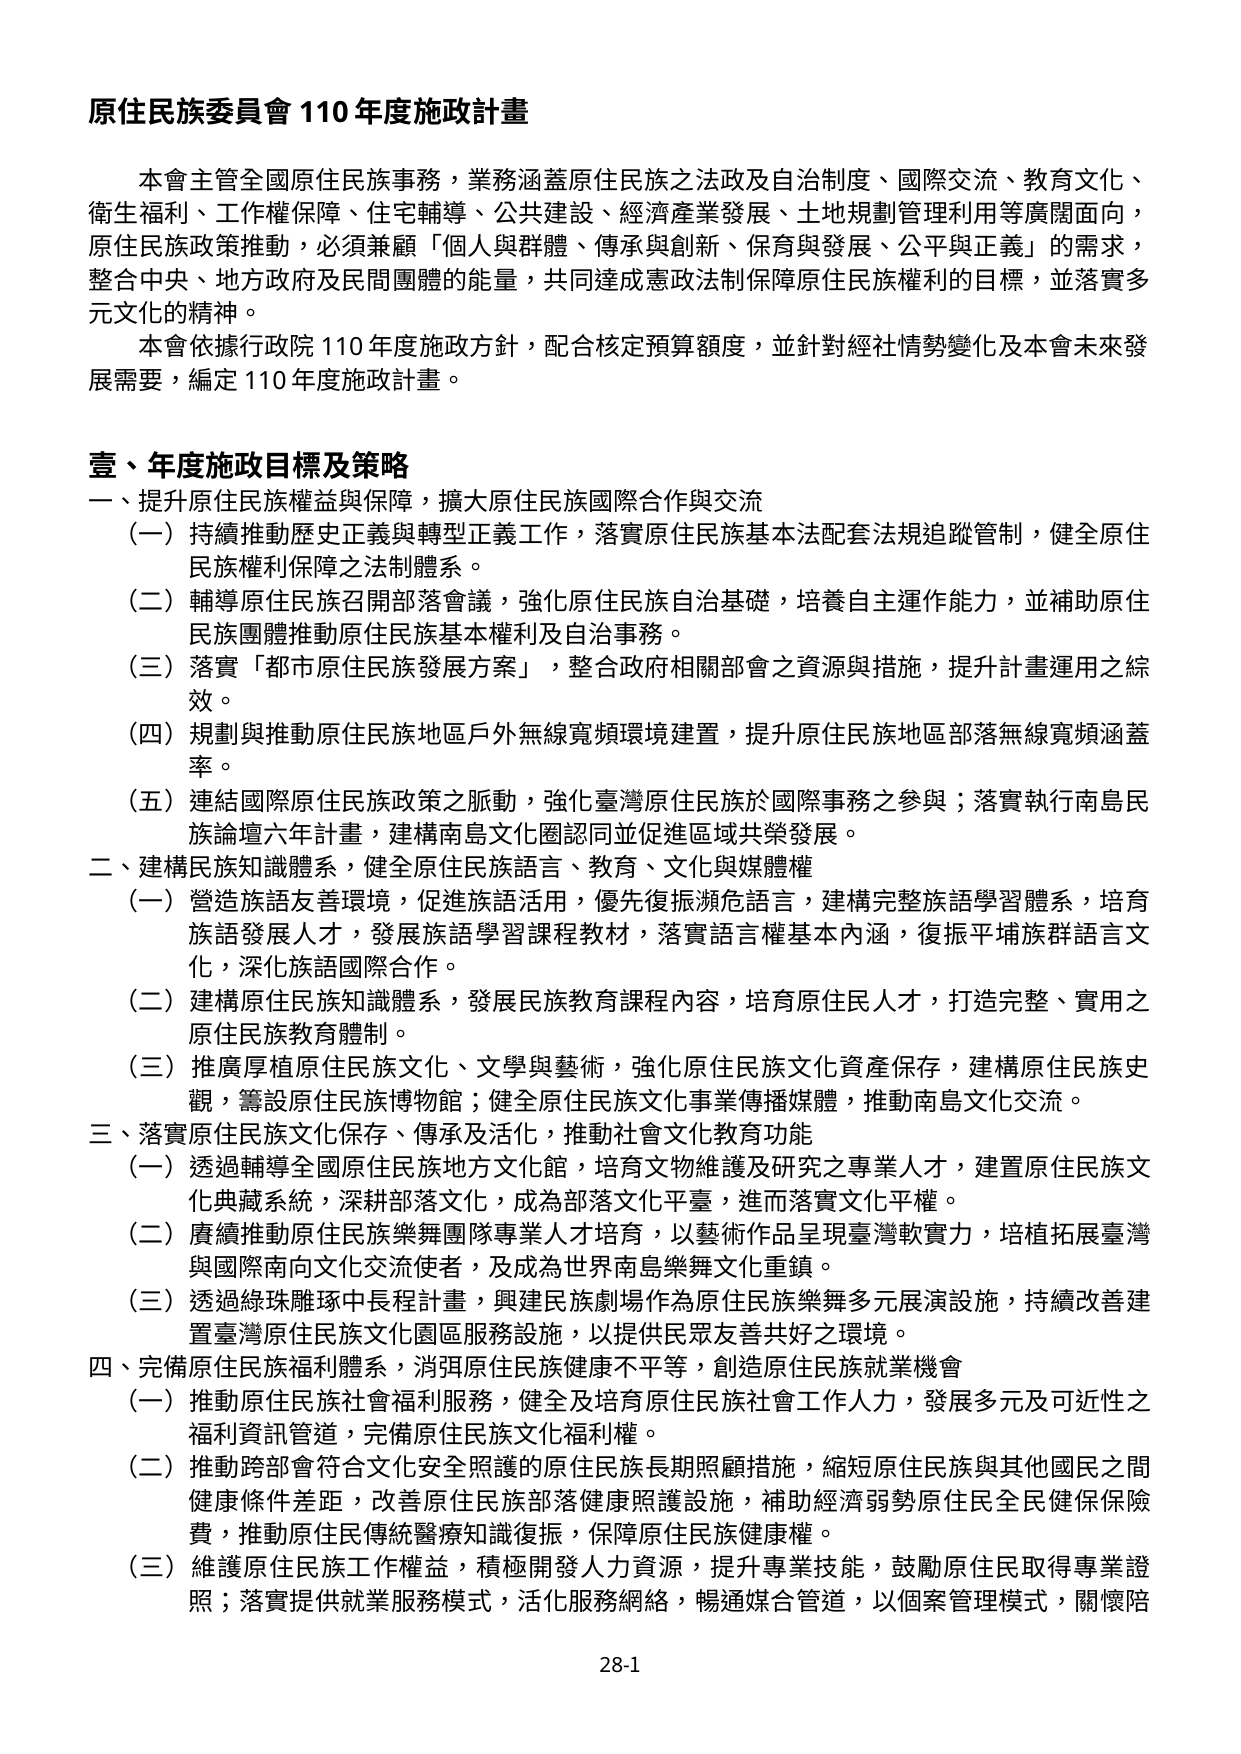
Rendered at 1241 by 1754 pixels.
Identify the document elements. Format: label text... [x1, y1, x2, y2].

text （一）透過輔導全國原住民族地方文化館，培育文物維護及研究之專業人才，建置原住民族文化典藏系統，深耕部落文化，成為部落文化平臺，進而落實文化平權。 [113, 1150, 1152, 1217]
text （三）落實「都市原住民族發展方案」，整合政府相關部會之資源與措施，提升計畫運用之綜效。 [113, 650, 1152, 717]
text （二）推動跨部會符合文化安全照護的原住民族長期照顧措施，縮短原住民族與其他國民之間健康條件差距，改善原住民族部落健康照護設施，補助經濟弱勢原住民全民健保保險費，推動原住民傳統醫療知識復振，保障原住民族健康權。 [113, 1450, 1152, 1550]
text 三、落實原住民族文化保存、傳承及活化，推動社會文化教育功能 [88, 1117, 1152, 1150]
text （二）賡續推動原住民族樂舞團隊專業人才培育，以藝術作品呈現臺灣軟實力，培植拓展臺灣與國際南向文化交流使者，及成為世界南島樂舞文化重鎮。 [113, 1217, 1152, 1283]
text 四、完備原住民族福利體系，消弭原住民族健康不平等，創造原住民族就業機會 [88, 1350, 1152, 1383]
text （三）維護原住民族工作權益，積極開發人力資源，提升專業技能，鼓勵原住民取得專業證照；落實提供就業服務模式，活化服務網絡，暢通媒合管道，以個案管理模式，關懷陪 [113, 1550, 1152, 1617]
text （二）輔導原住民族召開部落會議，強化原住民族自治基礎，培養自主運作能力，並補助原住民族團體推動原住民族基本權利及自治事務。 [113, 583, 1152, 650]
text 原住民族委員會110年度施政計畫 [88, 96, 1152, 129]
text （三）透過綠珠雕琢中長程計畫，興建民族劇場作為原住民族樂舞多元展演設施，持續改善建置臺灣原住民族文化園區服務設施，以提供民眾友善共好之環境。 [113, 1283, 1152, 1350]
text 本會主管全國原住民族事務，業務涵蓋原住民族之法政及自治制度、國際交流、教育文化、衛生福利、工作權保障、住宅輔導、公共建設、經濟產業發展、土地規劃管理利用等廣闊面向，原住民族政策推動，必須兼顧「個人與群體、傳承與創新、保育與發展、公平與正義」的需求，整合中央、地方政府及民間團體的能量，共同達成憲政法制保障原住民族權利的目標，並落實多元文化的精神。 [88, 162, 1152, 329]
text （一）持續推動歷史正義與轉型正義工作，落實原住民族基本法配套法規追蹤管制，健全原住民族權利保障之法制體系。 [113, 517, 1152, 583]
text （三）推廣厚植原住民族文化、文學與藝術，強化原住民族文化資產保存，建構原住民族史觀，籌設原住民族博物館；健全原住民族文化事業傳播媒體，推動南島文化交流。 [113, 1050, 1152, 1117]
text 壹、年度施政目標及策略 [88, 450, 1152, 483]
text （四）規劃與推動原住民族地區戶外無線寬頻環境建置，提升原住民族地區部落無線寬頻涵蓋率。 [113, 717, 1152, 783]
text 一、提升原住民族權益與保障，擴大原住民族國際合作與交流 [88, 483, 1152, 517]
text （五）連結國際原住民族政策之脈動，強化臺灣原住民族於國際事務之參與；落實執行南島民族論壇六年計畫，建構南島文化圈認同並促進區域共榮發展。 [113, 783, 1152, 850]
text （一）營造族語友善環境，促進族語活用，優先復振瀕危語言，建構完整族語學習體系，培育族語發展人才，發展族語學習課程教材，落實語言權基本內涵，復振平埔族群語言文化，深化族語國際合作。 [113, 883, 1152, 983]
text 本會依據行政院110年度施政方針，配合核定預算額度，並針對經社情勢變化及本會未來發展需要，編定110年度施政計畫。 [88, 329, 1152, 396]
text （一）推動原住民族社會福利服務，健全及培育原住民族社會工作人力，發展多元及可近性之福利資訊管道，完備原住民族文化福利權。 [113, 1383, 1152, 1450]
text （二）建構原住民族知識體系，發展民族教育課程內容，培育原住民人才，打造完整、實用之原住民族教育體制。 [113, 983, 1152, 1050]
text 二、建構民族知識體系，健全原住民族語言、教育、文化與媒體權 [88, 850, 1152, 883]
